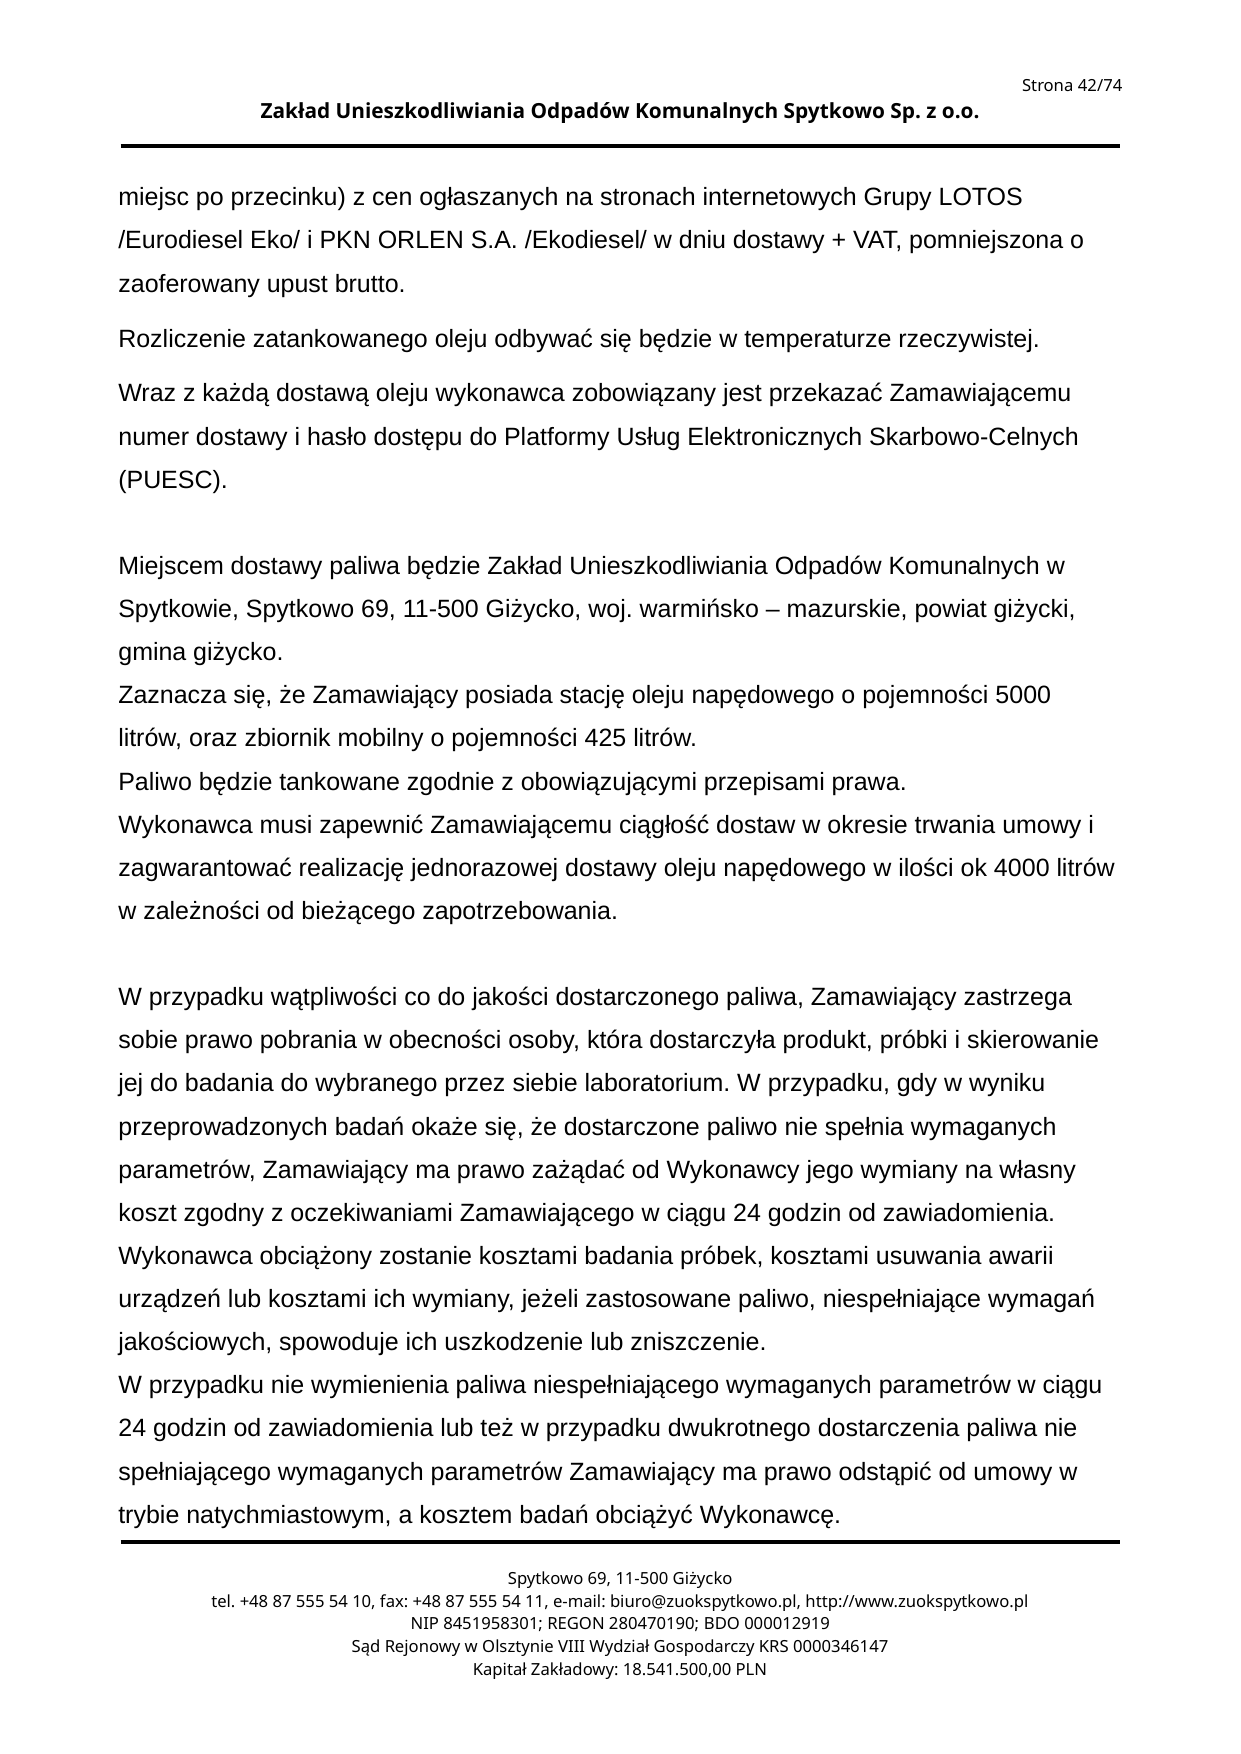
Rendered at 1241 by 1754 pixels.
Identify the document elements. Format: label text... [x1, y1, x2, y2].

text W przypadku nie wymienienia paliwa niespełniającego wymaganych parametrów w ciągu 24 godzin od zawiadomienia lub też w przypadku dwukrotnego dostarczenia paliwa nie spełniającego wymaganych parametrów Zamawiający ma prawo odstąpić od umowy w trybie natychmiastowym, a kosztem badań obciążyć Wykonawcę. [118, 1370, 1122, 1528]
text Rozliczenie zatankowanego oleju odbywać się będzie w temperaturze rzeczywistej. [118, 323, 1122, 352]
text Miejscem dostawy paliwa będzie Zakład Unieszkodliwiania Odpadów Komunalnych w Spytkowie, Spytkowo 69, 11-500 Giżycko, woj. warmińsko – mazurskie, powiat giżycki, gmina giżycko. [118, 551, 1122, 666]
text Wykonawca musi zapewnić Zamawiającemu ciągłość dostaw w okresie trwania umowy i zagwarantować realizację jednorazowej dostawy oleju napędowego w ilości ok 4000 litrów w zależności od bieżącego zapotrzebowania. [118, 810, 1122, 925]
text miejsc po przecinku) z cen ogłaszanych na stronach internetowych Grupy LOTOS /Eurodiesel Eko/ i PKN ORLEN S.A. /Ekodiesel/ w dniu dostawy + VAT, pomniejszona o zaoferowany upust brutto. [118, 182, 1122, 297]
text Wraz z każdą dostawą oleju wykonawca zobowiązany jest przekazać Zamawiającemu numer dostawy i hasło dostępu do Platformy Usług Elektronicznych Skarbowo-Celnych (PUESC). [118, 378, 1122, 493]
text W przypadku wątpliwości co do jakości dostarczonego paliwa, Zamawiający zastrzega sobie prawo pobrania w obecności osoby, która dostarczyła produkt, próbki i skierowanie jej do badania do wybranego przez siebie laboratorium. W przypadku, gdy w wyniku przeprowadzonych badań okaże się, że dostarczone paliwo nie spełnia wymaganych parametrów, Zamawiający ma prawo zażądać od Wykonawcy jego wymiany na własny koszt zgodny z oczekiwaniami Zamawiającego w ciągu 24 godzin od zawiadomienia. [118, 982, 1122, 1227]
text Wykonawca obciążony zostanie kosztami badania próbek, kosztami usuwania awarii urządzeń lub kosztami ich wymiany, jeżeli zastosowane paliwo, niespełniające wymagań jakościowych, spowoduje ich uszkodzenie lub zniszczenie. [118, 1241, 1122, 1356]
text Paliwo będzie tankowane zgodnie z obowiązującymi przepisami prawa. [118, 767, 1122, 795]
text Zaznacza się, że Zamawiający posiada stację oleju napędowego o pojemności 5000 litrów, oraz zbiornik mobilny o pojemności 425 litrów. [118, 680, 1122, 752]
